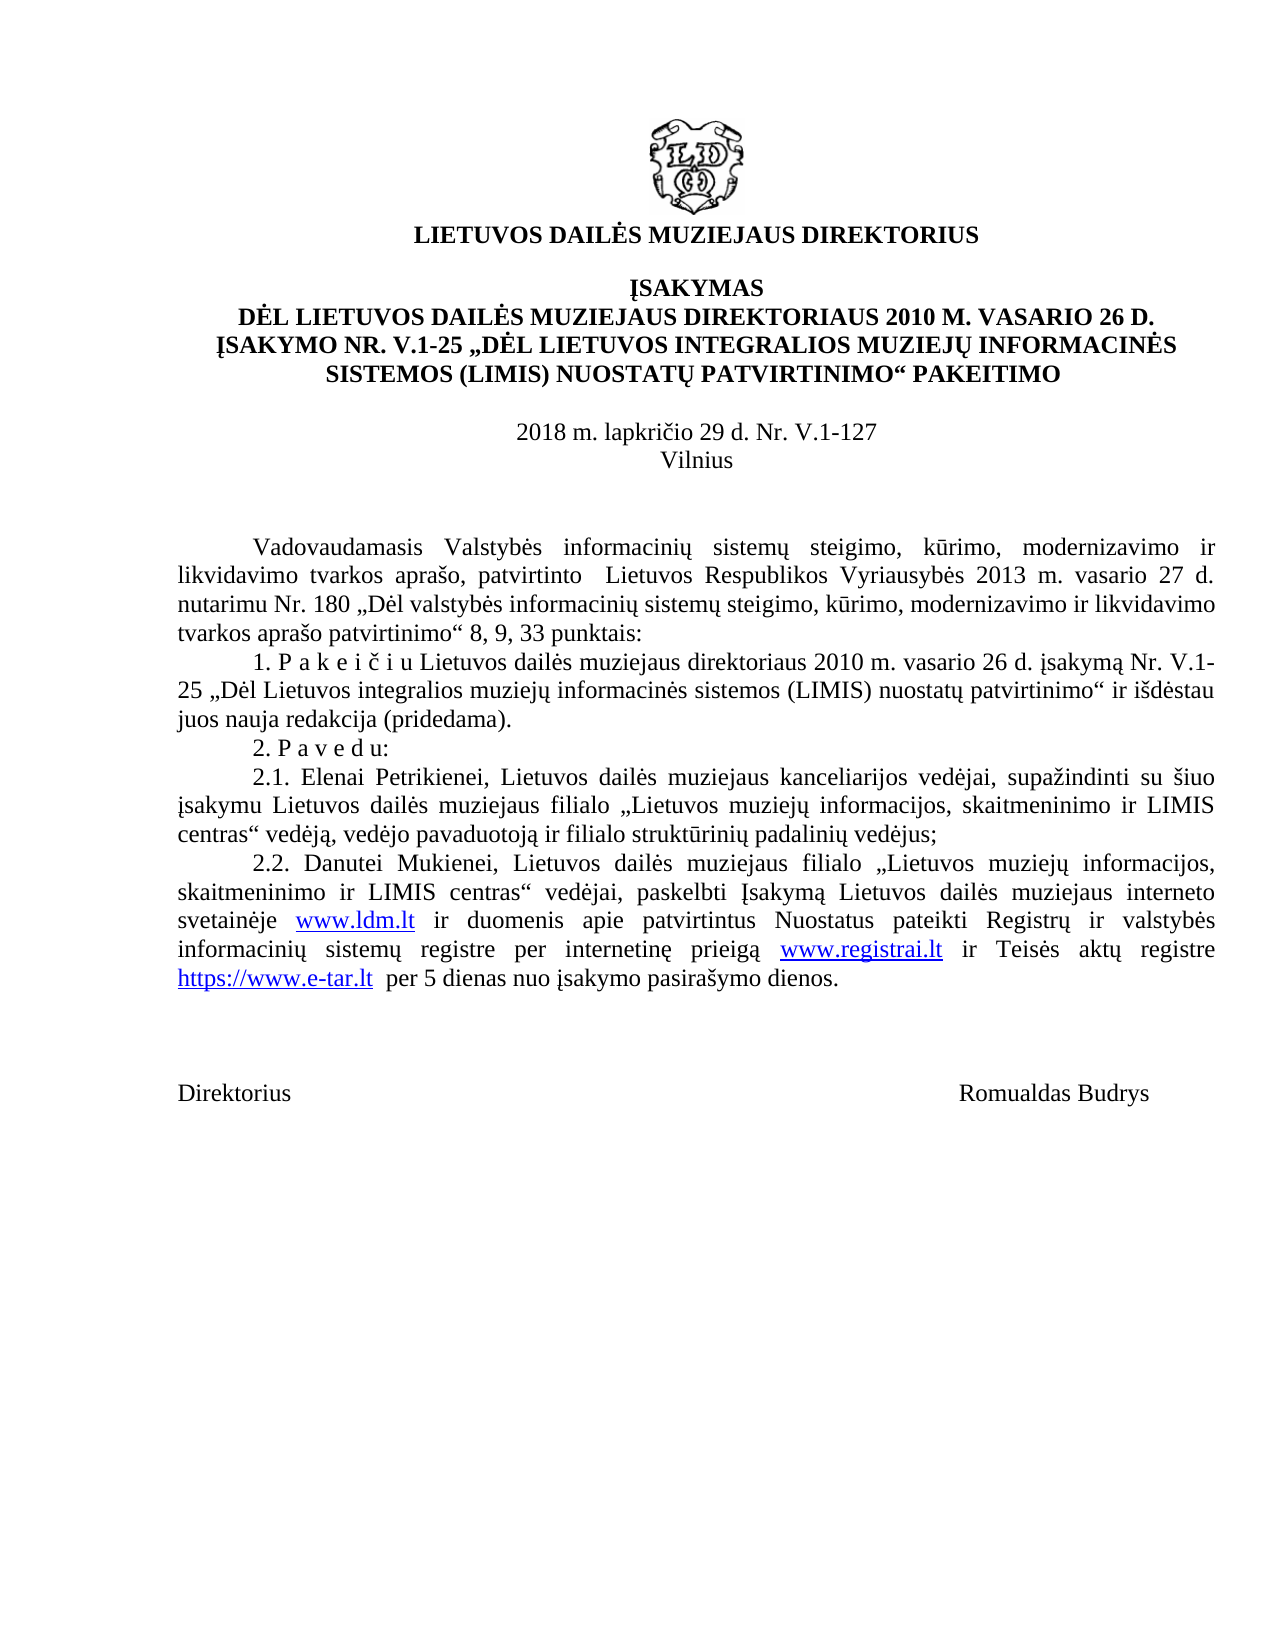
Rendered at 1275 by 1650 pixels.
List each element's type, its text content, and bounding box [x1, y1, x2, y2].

text ĮSAKYMAS [177, 273, 1216, 302]
text 2018 m. lapkričio 29 d. Nr. V.1-127 [177, 417, 1216, 446]
text Direktorius Romualdas Budrys [177, 1078, 1216, 1107]
text LIETUVOS DAILĖS MUZIEJAUS DIREKTORIUS [177, 224, 1216, 249]
text 2.2. Danutei Mukienei, Lietuvos dailės muziejaus filialo „Lietuvos muziejų informacijos, skaitmeninimo ir LIMIS centras“ vedėjai, paskelbti Įsakymą Lietuvos dailės muziejaus interneto svetainėje www.ldm.lt ir duomenis apie patvirtintus Nuostatus pateikti Registrų ir valstybės informacinių sistemų registre per internetinę prieigą www.registrai.lt ir Teisės aktų registre https://www.e-tar.lt per 5 dienas nuo įsakymo pasirašymo dienos. [177, 848, 1216, 992]
text 2.1. Elenai Petrikienei, Lietuvos dailės muziejaus kanceliarijos vedėjai, supažindinti su šiuo įsakymu Lietuvos dailės muziejaus filialo „Lietuvos muziejų informacijos, skaitmeninimo ir LIMIS centras“ vedėją, vedėjo pavaduotoją ir filialo struktūrinių padalinių vedėjus; [177, 762, 1216, 848]
text Vilnius [177, 446, 1216, 474]
text 2. P a v e d u: [177, 733, 1216, 762]
text Vadovaudamasis Valstybės informacinių sistemų steigimo, kūrimo, modernizavimo ir likvidavimo tvarkos aprašo, patvirtinto Lietuvos Respublikos Vyriausybės 2013 m. vasario 27 d. nutarimu Nr. 180 „Dėl valstybės informacinių sistemų steigimo, kūrimo, modernizavimo ir likvidavimo tvarkos aprašo patvirtinimo“ 8, 9, 33 punktais: [177, 532, 1216, 647]
text 1. P a k e i č i u Lietuvos dailės muziejaus direktoriaus 2010 m. vasario 26 d. įsakymą Nr. V.1-25 „Dėl Lietuvos integralios muziejų informacinės sistemos (LIMIS) nuostatų patvirtinimo“ ir išdėstau juos nauja redakcija (pridedama). [177, 647, 1216, 733]
text DĖL LIETUVOS DAILĖS MUZIEJAUS DIREKTORIAUS 2010 m. vasario 26 d. įsakymo Nr. V.1-25 „Dėl Lietuvos integralios muziejų informacinės sistemos (LIMIS) nuostatų patvirtinimo“ pakeitimo [177, 302, 1216, 388]
